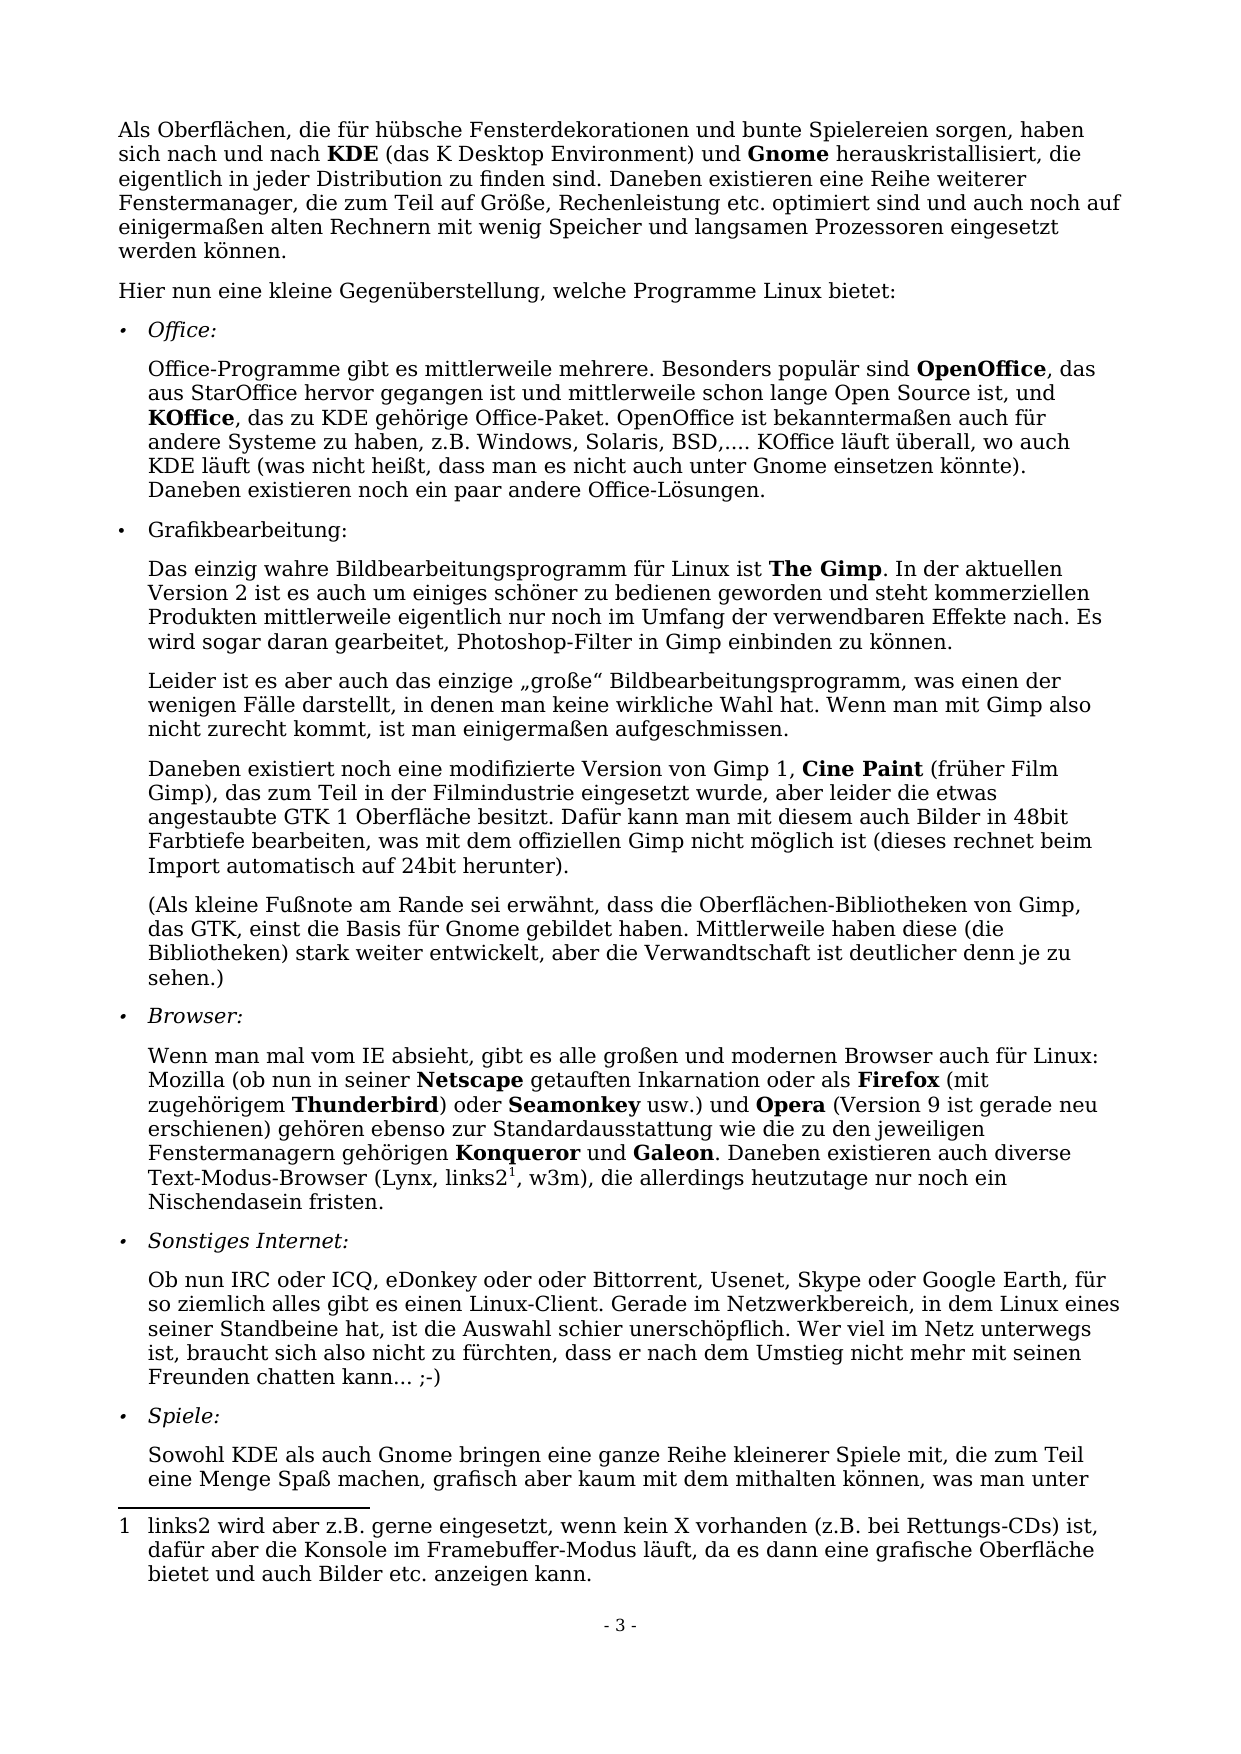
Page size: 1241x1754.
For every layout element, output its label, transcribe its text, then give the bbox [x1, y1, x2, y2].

list Daneben existiert noch eine modifizierte Version von Gimp 1, Cine Paint (früher Film Gimp), das zum Teil in der Filmindustrie eingesetzt wurde, aber leider die etwas angestaubte GTK 1 Oberfläche besitzt. Dafür kann man mit diesem auch Bilder in 48bit Farbtiefe bearbeiten, was mit dem offiziellen Gimp nicht möglich ist (dieses rechnet beim Import automatisch auf 24bit herunter). [118, 756, 1122, 878]
text Als Oberflächen, die für hübsche Fensterdekorationen und bunte Spielereien sorgen, haben sich nach und nach KDE (das K Desktop Environment) und Gnome herauskristallisiert, die eigentlich in jeder Distribution zu finden sind. Daneben existieren eine Reihe weiterer Fenstermanager, die zum Teil auf Größe, Rechenleistung etc. optimiert sind und auch noch auf einigermaßen alten Rechnern mit wenig Speicher und langsamen Prozessoren eingesetzt werden können. [118, 118, 1122, 264]
list Ob nun IRC oder ICQ, eDonkey oder oder Bittorrent, Usenet, Skype oder Google Earth, für so ziemlich alles gibt es einen Linux-Client. Gerade im Netzwerk­bereich, in dem Linux eines seiner Standbeine hat, ist die Auswahl schier uner­schöpflich. Wer viel im Netz unterwegs ist, braucht sich also nicht zu fürchten, dass er nach dem Umstieg nicht mehr mit seinen Freunden chatten kann... ;-) [118, 1268, 1122, 1389]
list (Als kleine Fußnote am Rande sei erwähnt, dass die Oberflächen-Bibliotheken von Gimp, das GTK, einst die Basis für Gnome gebildet haben. Mittlerweile haben diese (die Bibliotheken) stark weiter entwickelt, aber die Verwandtschaft ist deutlicher denn je zu sehen.) [118, 893, 1122, 990]
list Sonstiges Internet: [118, 1229, 1122, 1253]
list Leider ist es aber auch das einzige „große“ Bildbear­beitungs­programm, was einen der wenigen Fälle darstellt, in denen man keine wirkliche Wahl hat. Wenn man mit Gimp also nicht zurecht kommt, ist man einigermaßen aufgeschmissen. [118, 669, 1122, 742]
list Office-Programme gibt es mittlerweile mehrere. Besonders populär sind OpenOffice, das aus StarOffice hervor gegangen ist und mittlerweile schon lange Open Source ist, und KOffice, das zu KDE gehörige Office-Paket. OpenOffice ist bekanntermaßen auch für andere Systeme zu haben, z.B. Windows, Solaris, BSD,.... KOffice läuft überall, wo auch KDE läuft (was nicht heißt, dass man es nicht auch unter Gnome einsetzen könnte). Daneben existieren noch ein paar andere Office-Lösungen. [118, 357, 1122, 503]
list Office: [118, 318, 1122, 342]
list Spiele: [118, 1404, 1122, 1428]
list Das einzig wahre Bildbearbeitungsprogramm für Linux ist The Gimp. In der aktuellen Version 2 ist es auch um einiges schöner zu bedienen geworden und steht kommerziellen Produkten mittlerweile eigentlich nur noch im Umfang der verwendbaren Effekte nach. Es wird sogar daran gearbeitet, Photoshop-Filter in Gimp einbinden zu können. [118, 557, 1122, 654]
list Browser: [118, 1005, 1122, 1029]
text Hier nun eine kleine Gegenüberstellung, welche Programme Linux bietet: [118, 279, 1122, 303]
list Grafikbearbeitung: [118, 518, 1122, 542]
list links2 wird aber z.B. gerne eingesetzt, wenn kein X vorhanden (z.B. bei Rettungs-CDs) ist, dafür aber die Konsole im Framebuffer-Modus läuft, da es dann eine grafische Oberfläche bietet und auch Bilder etc. anzeigen kann. [118, 1514, 1122, 1587]
list Wenn man mal vom IE absieht, gibt es alle großen und modernen Browser auch für Linux: Mozilla (ob nun in seiner Netscape getauften Inkarnation oder als Firefox (mit zugehörigem Thunderbird) oder Seamonkey usw.) und Opera (Version 9 ist gerade neu erschienen) gehören ebenso zur Standardausstattung wie die zu den jeweiligen Fenstermanagern gehörigen Konqueror und Galeon. Daneben existieren auch diverse Text-Modus-Browser (Lynx, links2, w3m), die allerdings heutzutage nur noch ein Nischendasein fristen. [118, 1044, 1122, 1214]
list Sowohl KDE als auch Gnome bringen eine ganze Reihe kleinerer Spiele mit, die zum Teil eine Menge Spaß machen, grafisch aber kaum mit dem mithalten können, was man unter [118, 1443, 1122, 1492]
